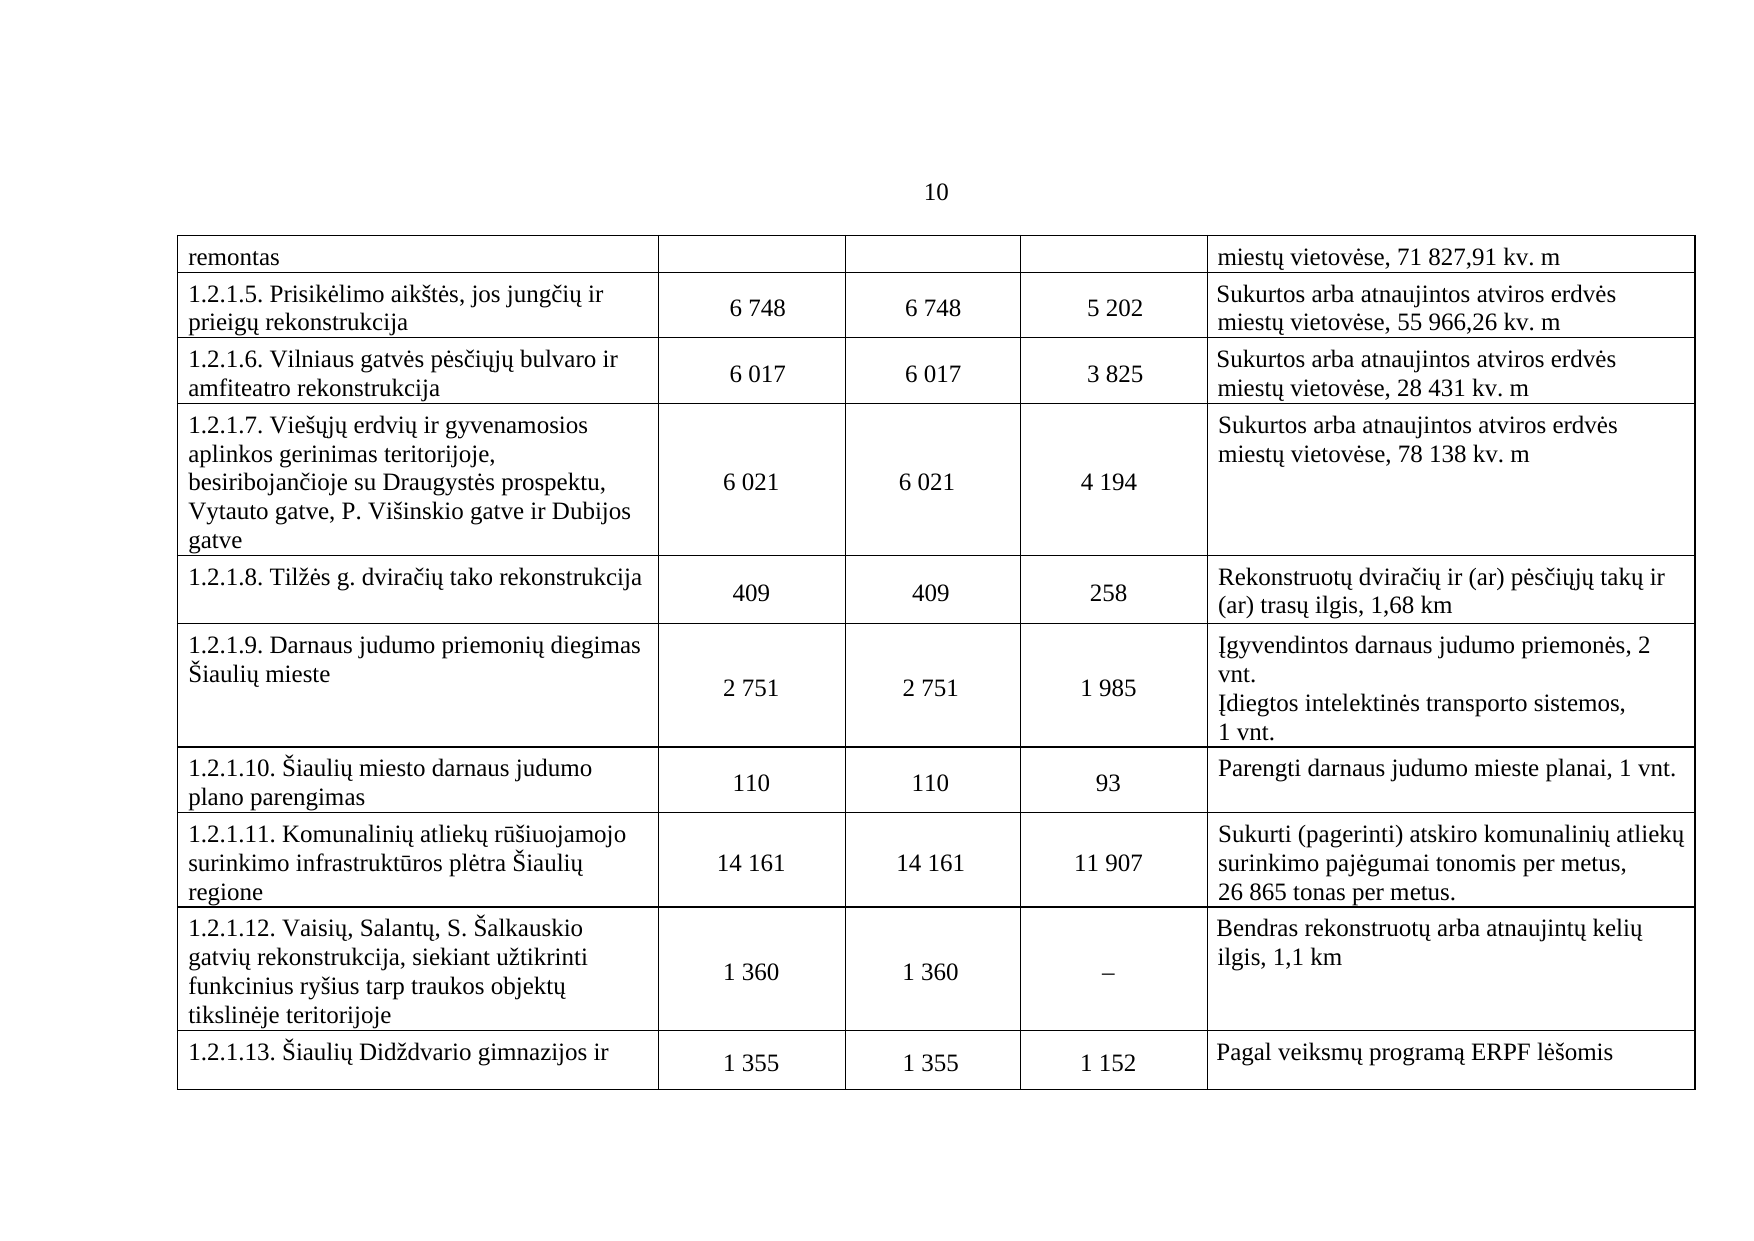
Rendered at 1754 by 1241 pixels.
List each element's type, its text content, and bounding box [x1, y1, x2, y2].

table_cell 1.2.1.10. Šiaulių miesto darnaus judumo plano parengimas [178, 748, 658, 812]
table_cell 1 355 [659, 1031, 845, 1088]
table_cell 1.2.1.8. Tilžės g. dviračių tako rekonstrukcija [178, 556, 658, 623]
table_cell 6 017 [846, 338, 1020, 403]
table_cell [1021, 236, 1207, 272]
table_cell remontas [178, 236, 658, 272]
table_cell [846, 236, 1020, 272]
table_cell miestų vietovėse, 71 827,91 kv. m [1208, 236, 1694, 272]
table_cell 110 [659, 748, 845, 812]
table_cell 1.2.1.5. Prisikėlimo aikštės, jos jungčių ir prieigų rekonstrukcija [178, 273, 658, 337]
table_cell 6 017 [659, 338, 845, 403]
table_cell Sukurtos arba atnaujintos atviros erdvės miestų vietovėse, 28 431 kv. m [1208, 338, 1694, 403]
table_cell 14 161 [659, 813, 845, 906]
table_cell 1 152 [1021, 1031, 1207, 1088]
table_cell 1.2.1.13. Šiaulių Didždvario gimnazijos ir [178, 1031, 658, 1088]
table_cell Bendras rekonstruotų arba atnaujintų kelių ilgis, 1,1 km [1208, 908, 1694, 1029]
table_cell 1 355 [846, 1031, 1020, 1088]
table_cell Įgyvendintos darnaus judumo priemonės, 2 vnt. Įdiegtos intelektinės transporto sistemos, 1 vnt. [1208, 624, 1694, 746]
table_cell 1 360 [846, 908, 1020, 1029]
table_cell 110 [846, 748, 1020, 812]
table_cell Sukurti (pagerinti) atskiro komunalinių atliekų surinkimo pajėgumai tonomis per metus, 26 865 tonas per metus. [1208, 813, 1694, 906]
table_cell Sukurtos arba atnaujintos atviros erdvės miestų vietovėse, 55 966,26 kv. m [1208, 273, 1694, 337]
table_cell [659, 236, 845, 272]
table_cell Pagal veiksmų programą ERPF lėšomis [1208, 1031, 1694, 1088]
table_cell 4 194 [1021, 404, 1207, 555]
table_cell 6 021 [659, 404, 845, 555]
table_cell 93 [1021, 748, 1207, 812]
table_cell 1.2.1.7. Viešųjų erdvių ir gyvenamosios aplinkos gerinimas teritorijoje, besiribojančioje su Draugystės prospektu, Vytauto gatve, P. Višinskio gatve ir Dubijos gatve [178, 404, 658, 555]
table_cell 2 751 [846, 624, 1020, 746]
table_cell 6 021 [846, 404, 1020, 555]
table_cell 6 748 [846, 273, 1020, 337]
table_cell 409 [846, 556, 1020, 623]
table_cell 1.2.1.11. Komunalinių atliekų rūšiuojamojo surinkimo infrastruktūros plėtra Šiaulių regione [178, 813, 658, 906]
table_cell 6 748 [659, 273, 845, 337]
table_cell 3 825 [1021, 338, 1207, 403]
table_cell 1.2.1.9. Darnaus judumo priemonių diegimas Šiaulių mieste [178, 624, 658, 746]
table_cell Parengti darnaus judumo mieste planai, 1 vnt. [1208, 748, 1694, 812]
table_cell – [1021, 908, 1207, 1029]
table_cell 1.2.1.12. Vaisių, Salantų, S. Šalkauskio gatvių rekonstrukcija, siekiant užtikrinti funkcinius ryšius tarp traukos objektų tikslinėje teritorijoje [178, 908, 658, 1029]
table_cell Sukurtos arba atnaujintos atviros erdvės miestų vietovėse, 78 138 kv. m [1208, 404, 1694, 555]
table_cell 1.2.1.6. Vilniaus gatvės pėsčiųjų bulvaro ir amfiteatro rekonstrukcija [178, 338, 658, 403]
table_cell 258 [1021, 556, 1207, 623]
table_cell 11 907 [1021, 813, 1207, 906]
table_cell Rekonstruotų dviračių ir (ar) pėsčiųjų takų ir (ar) trasų ilgis, 1,68 km [1208, 556, 1694, 623]
table_cell 1 985 [1021, 624, 1207, 746]
table_cell 409 [659, 556, 845, 623]
table_cell 1 360 [659, 908, 845, 1029]
table_cell 2 751 [659, 624, 845, 746]
table_cell 5 202 [1021, 273, 1207, 337]
table_cell 14 161 [846, 813, 1020, 906]
